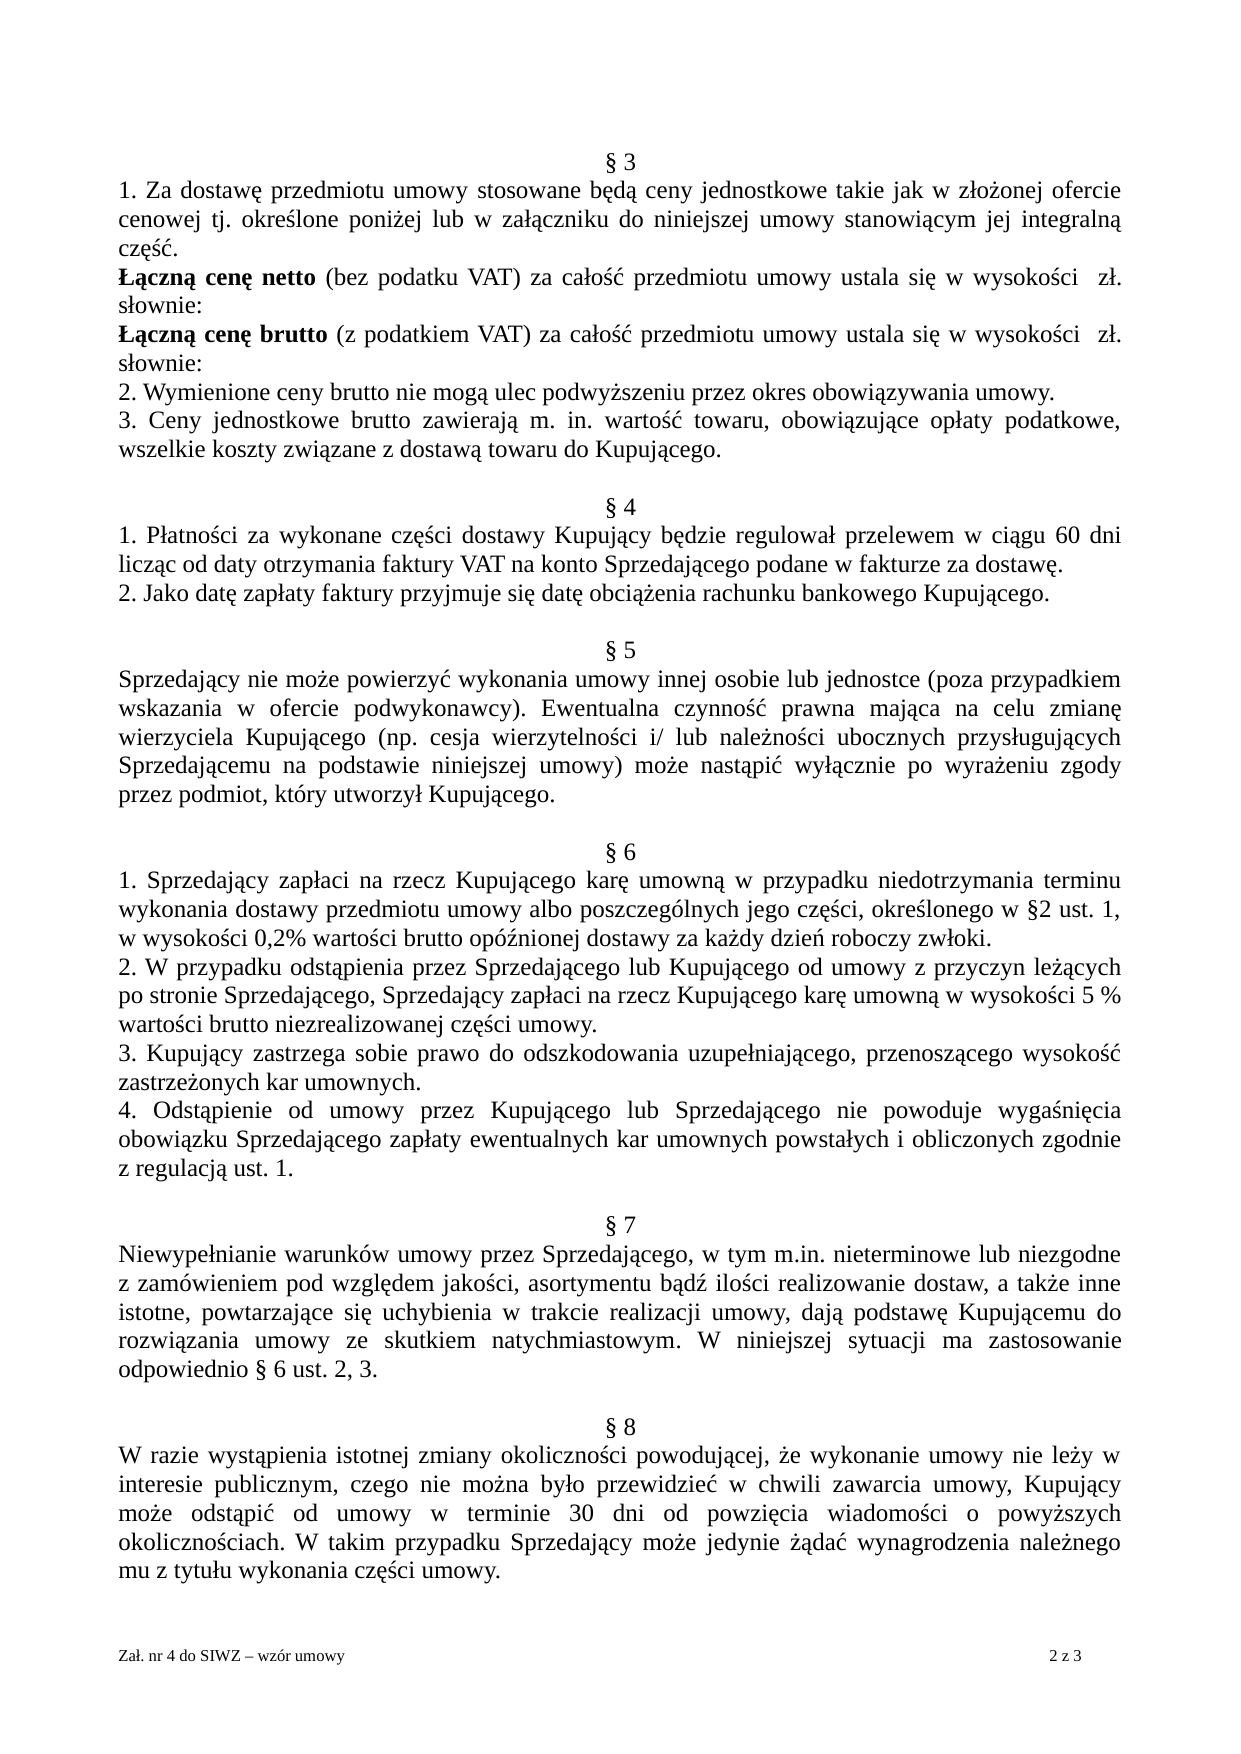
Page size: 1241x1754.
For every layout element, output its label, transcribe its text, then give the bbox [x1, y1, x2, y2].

text § 6 [118, 837, 1122, 866]
text § 7 [118, 1211, 1122, 1239]
text Łączną cenę netto (bez podatku VAT) za całość przedmiotu umowy ustala się w wysokości zł. słownie: [118, 262, 1122, 319]
text Niewypełnianie warunków umowy przez Sprzedającego, w tym m.in. nieterminowe lub niezgodne z zamówieniem pod względem jakości, asortymentu bądź ilości realizowanie dostaw, a także inne istotne, powtarzające się uchybienia w trakcie realizacji umowy, dają podstawę Kupującemu do rozwiązania umowy ze skutkiem natychmiastowym. W niniejszej sytuacji ma zastosowanie odpowiednio § 6 ust. 2, 3. [118, 1239, 1122, 1383]
text Łączną cenę brutto (z podatkiem VAT) za całość przedmiotu umowy ustala się w wysokości zł. słownie: [118, 319, 1122, 377]
text 2. Jako datę zapłaty faktury przyjmuje się datę obciążenia rachunku bankowego Kupującego. [118, 578, 1122, 607]
text § 4 [118, 492, 1122, 521]
text 4. Odstąpienie od umowy przez Kupującego lub Sprzedającego nie powoduje wygaśnięcia obowiązku Sprzedającego zapłaty ewentualnych kar umownych powstałych i obliczonych zgodnie z regulacją ust. 1. [118, 1096, 1122, 1182]
text § 3 [118, 147, 1122, 176]
text 1. Płatności za wykonane części dostawy Kupujący będzie regulował przelewem w ciągu 60 dni licząc od daty otrzymania faktury VAT na konto Sprzedającego podane w fakturze za dostawę. [118, 521, 1122, 578]
text 3. Kupujący zastrzega sobie prawo do odszkodowania uzupełniającego, przenoszącego wysokość zastrzeżonych kar umownych. [118, 1038, 1122, 1096]
text § 5 [118, 636, 1122, 664]
text 1. Sprzedający zapłaci na rzecz Kupującego karę umowną w przypadku niedotrzymania terminu wykonania dostawy przedmiotu umowy albo poszczególnych jego części, określonego w §2 ust. 1, w wysokości 0,2% wartości brutto opóźnionej dostawy za każdy dzień roboczy zwłoki. [118, 866, 1122, 952]
text 3. Ceny jednostkowe brutto zawierają m. in. wartość towaru, obowiązujące opłaty podatkowe, wszelkie koszty związane z dostawą towaru do Kupującego. [118, 406, 1122, 463]
text 2. Wymienione ceny brutto nie mogą ulec podwyższeniu przez okres obowiązywania umowy. [118, 377, 1122, 406]
text 1. Za dostawę przedmiotu umowy stosowane będą ceny jednostkowe takie jak w złożonej ofercie cenowej tj. określone poniżej lub w załączniku do niniejszej umowy stanowiącym jej integralną część. [118, 176, 1122, 262]
text W razie wystąpienia istotnej zmiany okoliczności powodującej, że wykonanie umowy nie leży w interesie publicznym, czego nie można było przewidzieć w chwili zawarcia umowy, Kupujący może odstąpić od umowy w terminie 30 dni od powzięcia wiadomości o powyższych okolicznościach. W takim przypadku Sprzedający może jedynie żądać wynagrodzenia należnego mu z tytułu wykonania części umowy. [118, 1441, 1122, 1584]
text § 8 [118, 1412, 1122, 1441]
text 2. W przypadku odstąpienia przez Sprzedającego lub Kupującego od umowy z przyczyn leżących po stronie Sprzedającego, Sprzedający zapłaci na rzecz Kupującego karę umowną w wysokości 5 % wartości brutto niezrealizowanej części umowy. [118, 952, 1122, 1038]
text Sprzedający nie może powierzyć wykonania umowy innej osobie lub jednostce (poza przypadkiem wskazania w ofercie podwykonawcy). Ewentualna czynność prawna mająca na celu zmianę wierzyciela Kupującego (np. cesja wierzytelności i/ lub należności ubocznych przysługujących Sprzedającemu na podstawie niniejszej umowy) może nastąpić wyłącznie po wyrażeniu zgody przez podmiot, który utworzył Kupującego. [118, 664, 1122, 808]
